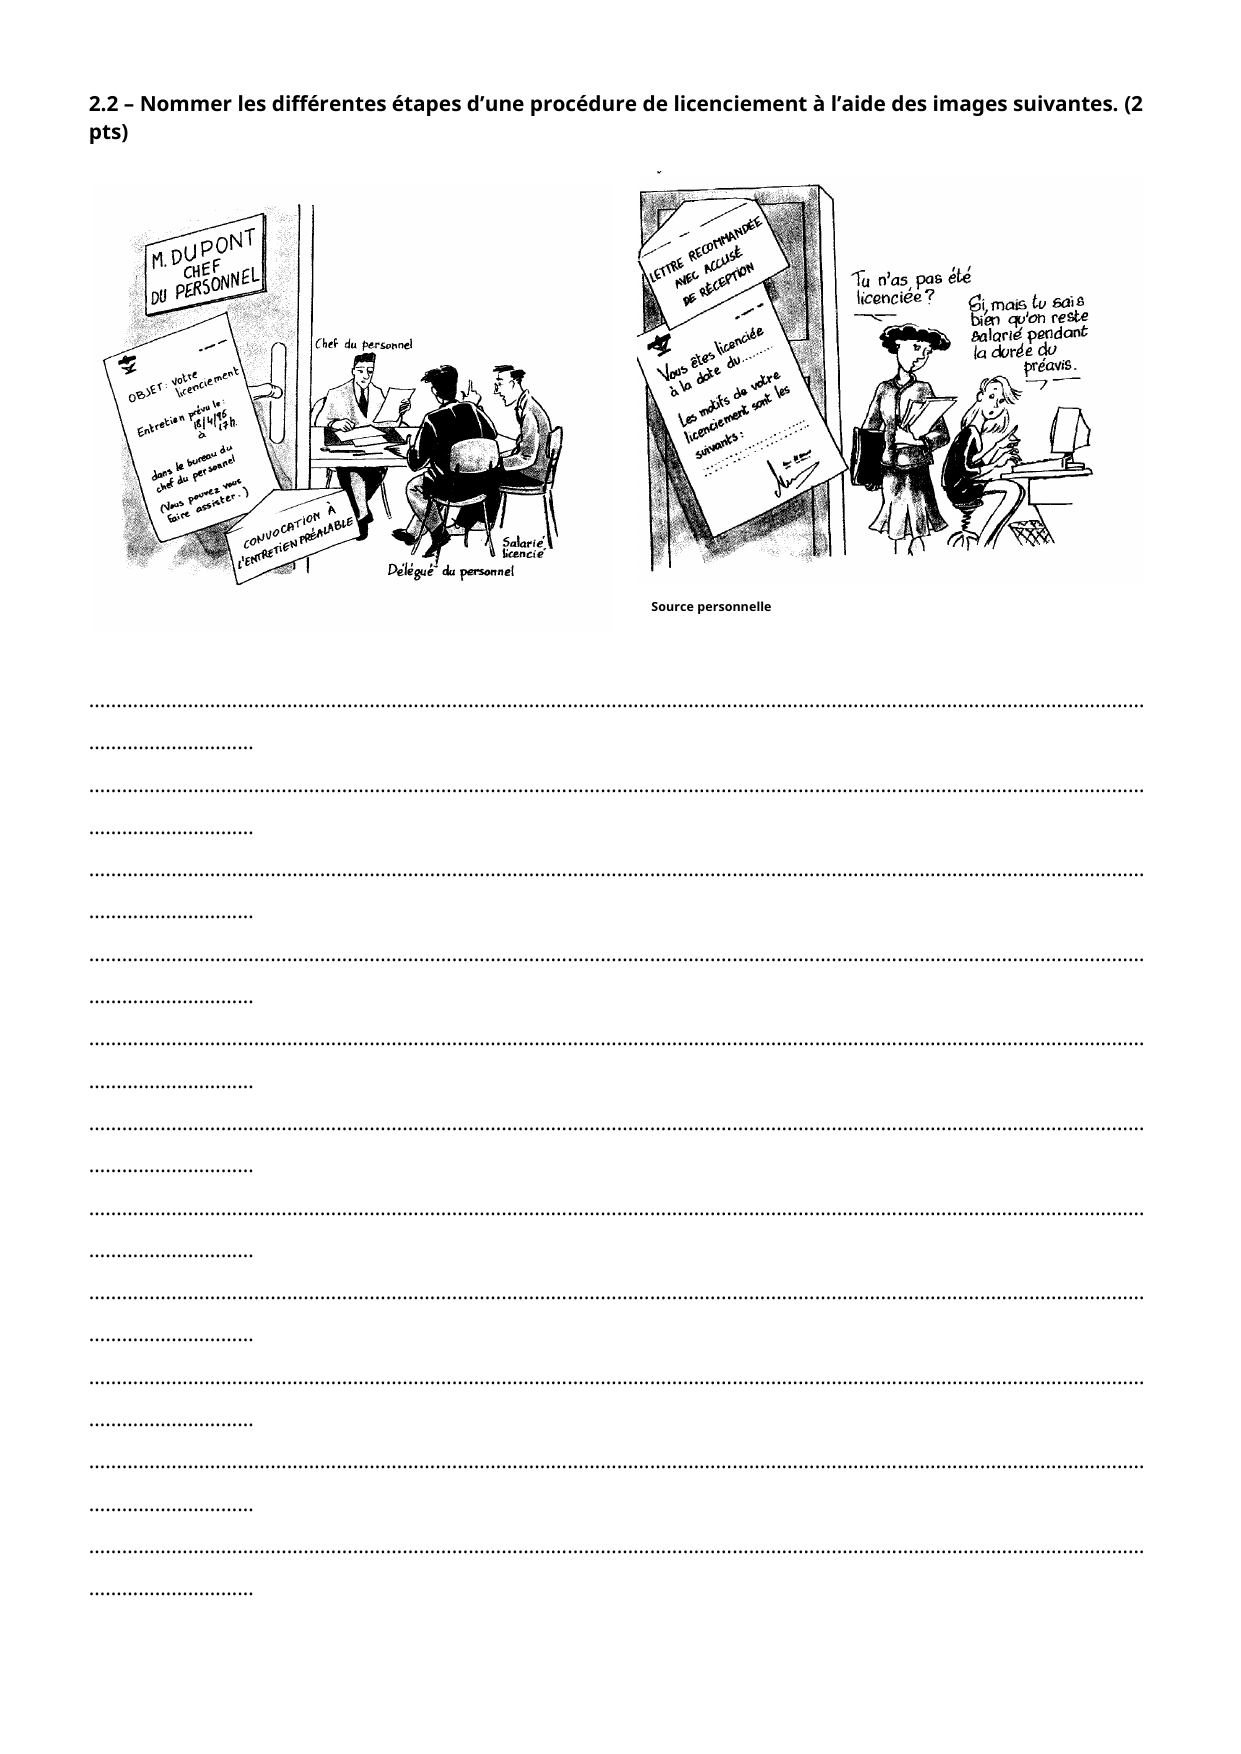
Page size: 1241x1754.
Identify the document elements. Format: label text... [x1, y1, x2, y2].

text …………………………………………………………………………………………………………………………………………………………………………………………………… [89, 854, 1151, 925]
text …………………………………………………………………………………………………………………………………………………………………………………………………… [89, 1362, 1151, 1432]
text …………………………………………………………………………………………………………………………………………………………………………………………………… [89, 939, 1151, 1009]
picture [92, 182, 613, 633]
text 2.2 – Nommer les différentes étapes d’une procédure de licenciement à l’aide des images suivantes. (2 pts) [89, 89, 1151, 145]
text …………………………………………………………………………………………………………………………………………………………………………………………………… [89, 685, 1151, 756]
text …………………………………………………………………………………………………………………………………………………………………………………………………… [89, 1193, 1151, 1263]
text …………………………………………………………………………………………………………………………………………………………………………………………………… [89, 1531, 1151, 1602]
picture [632, 171, 1142, 589]
text …………………………………………………………………………………………………………………………………………………………………………………………………… [89, 1108, 1151, 1179]
text …………………………………………………………………………………………………………………………………………………………………………………………………… [89, 770, 1151, 840]
text …………………………………………………………………………………………………………………………………………………………………………………………………… [89, 1277, 1151, 1348]
text Source personnelle [76, 173, 1151, 648]
text …………………………………………………………………………………………………………………………………………………………………………………………………… [89, 1023, 1151, 1094]
text …………………………………………………………………………………………………………………………………………………………………………………………………… [89, 1446, 1151, 1517]
